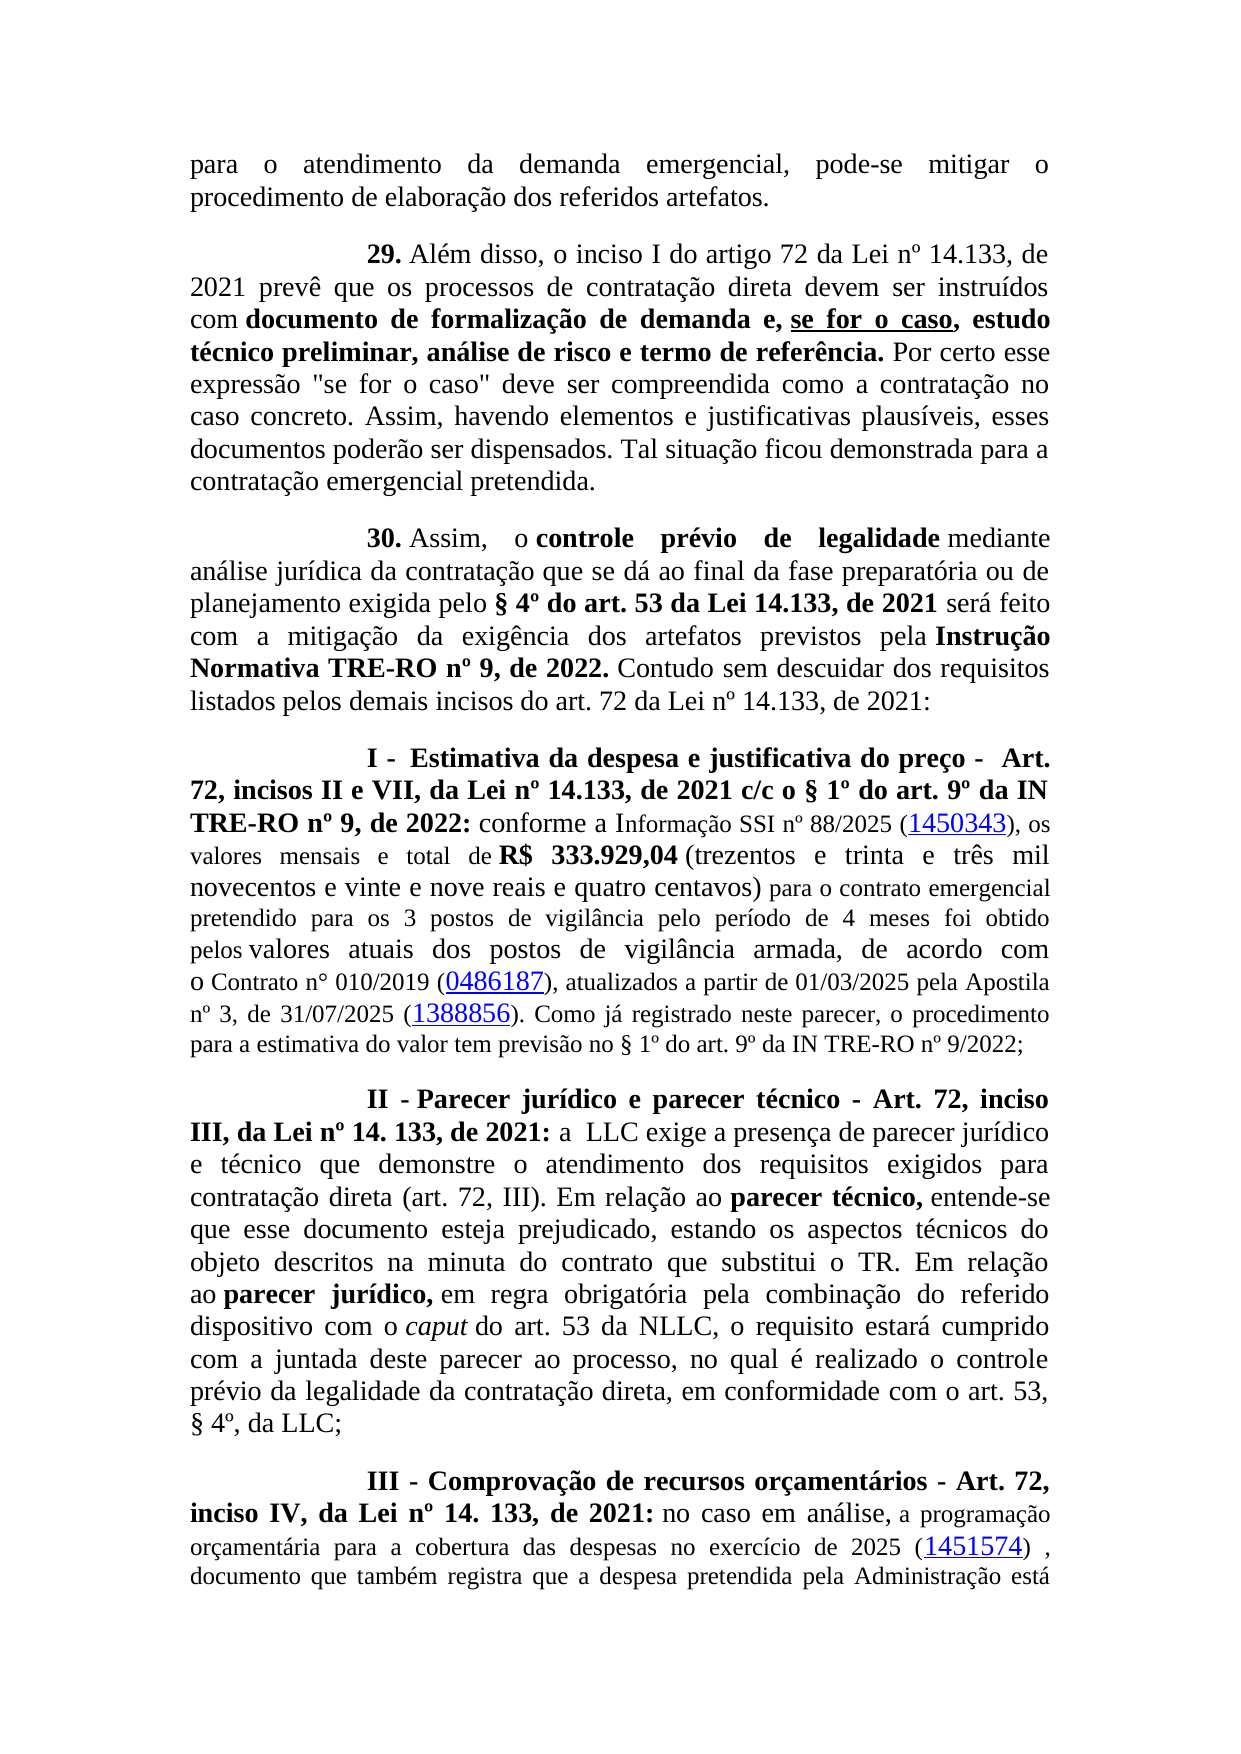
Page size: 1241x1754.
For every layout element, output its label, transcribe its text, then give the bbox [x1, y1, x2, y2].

text II - Parecer jurídico e parecer técnico - Art. 72, inciso III, da Lei nº 14. 133, de 2021: a LLC exige a presença de parecer jurídico e técnico que demonstre o atendimento dos requisitos exigidos para contratação direta (art. 72, III). Em relação ao parecer técnico, entende-se que esse documento esteja prejudicado, estando os aspectos técnicos do objeto descritos na minuta do contrato que substitui o TR. Em relação ao parecer jurídico, em regra obrigatória pela combinação do referido dispositivo com o caput do art. 53 da NLLC, o requisito estará cumprido com a juntada deste parecer ao processo, no qual é realizado o controle prévio da legalidade da contratação direta, em conformidade com o art. 53, § 4º, da LLC; [190, 1083, 1051, 1439]
text III - Comprovação de recursos orçamentários - Art. 72, inciso IV, da Lei nº 14. 133, de 2021: no caso em análise, a programação orçamentária para a cobertura das despesas no exercício de 2025 (1451574) , documento que também registra que a despesa pretendida pela Administração está [190, 1464, 1051, 1590]
text 29. Além disso, o inciso I do artigo 72 da Lei nº 14.133, de 2021 prevê que os processos de contratação direta devem ser instruídos com documento de formalização de demanda e, se for o caso, estudo técnico preliminar, análise de risco e termo de referência. Por certo esse expressão "se for o caso" deve ser compreendida como a contratação no caso concreto. Assim, havendo elementos e justificativas plausíveis, esses documentos poderão ser dispensados. Tal situação ficou demonstrada para a contratação emergencial pretendida. [190, 237, 1051, 497]
text para o atendimento da demanda emergencial, pode-se mitigar o procedimento de elaboração dos referidos artefatos. [190, 148, 1051, 212]
text I - Estimativa da despesa e justificativa do preço - Art. 72, incisos II e VII, da Lei nº 14.133, de 2021 c/c o § 1º do art. 9º da IN TRE-RO nº 9, de 2022: conforme a Informação SSI nº 88/2025 (1450343), os valores mensais e total de R$ 333.929,04 (trezentos e trinta e três mil novecentos e vinte e nove reais e quatro centavos) para o contrato emergencial pretendido para os 3 postos de vigilância pelo período de 4 meses foi obtido pelos valores atuais dos postos de vigilância armada, de acordo com o Contrato n° 010/2019 (0486187), atualizados a partir de 01/03/2025 pela Apostila nº 3, de 31/07/2025 (1388856). Como já registrado neste parecer, o procedimento para a estimativa do valor tem previsão no § 1º do art. 9º da IN TRE-RO nº 9/2022; [190, 741, 1051, 1058]
text 30. Assim, o controle prévio de legalidade mediante análise jurídica da contratação que se dá ao final da fase preparatória ou de planejamento exigida pelo § 4º do art. 53 da Lei 14.133, de 2021 será feito com a mitigação da exigência dos artefatos previstos pela Instrução Normativa TRE-RO nº 9, de 2022. Contudo sem descuidar dos requisitos listados pelos demais incisos do art. 72 da Lei nº 14.133, de 2021: [190, 522, 1051, 716]
